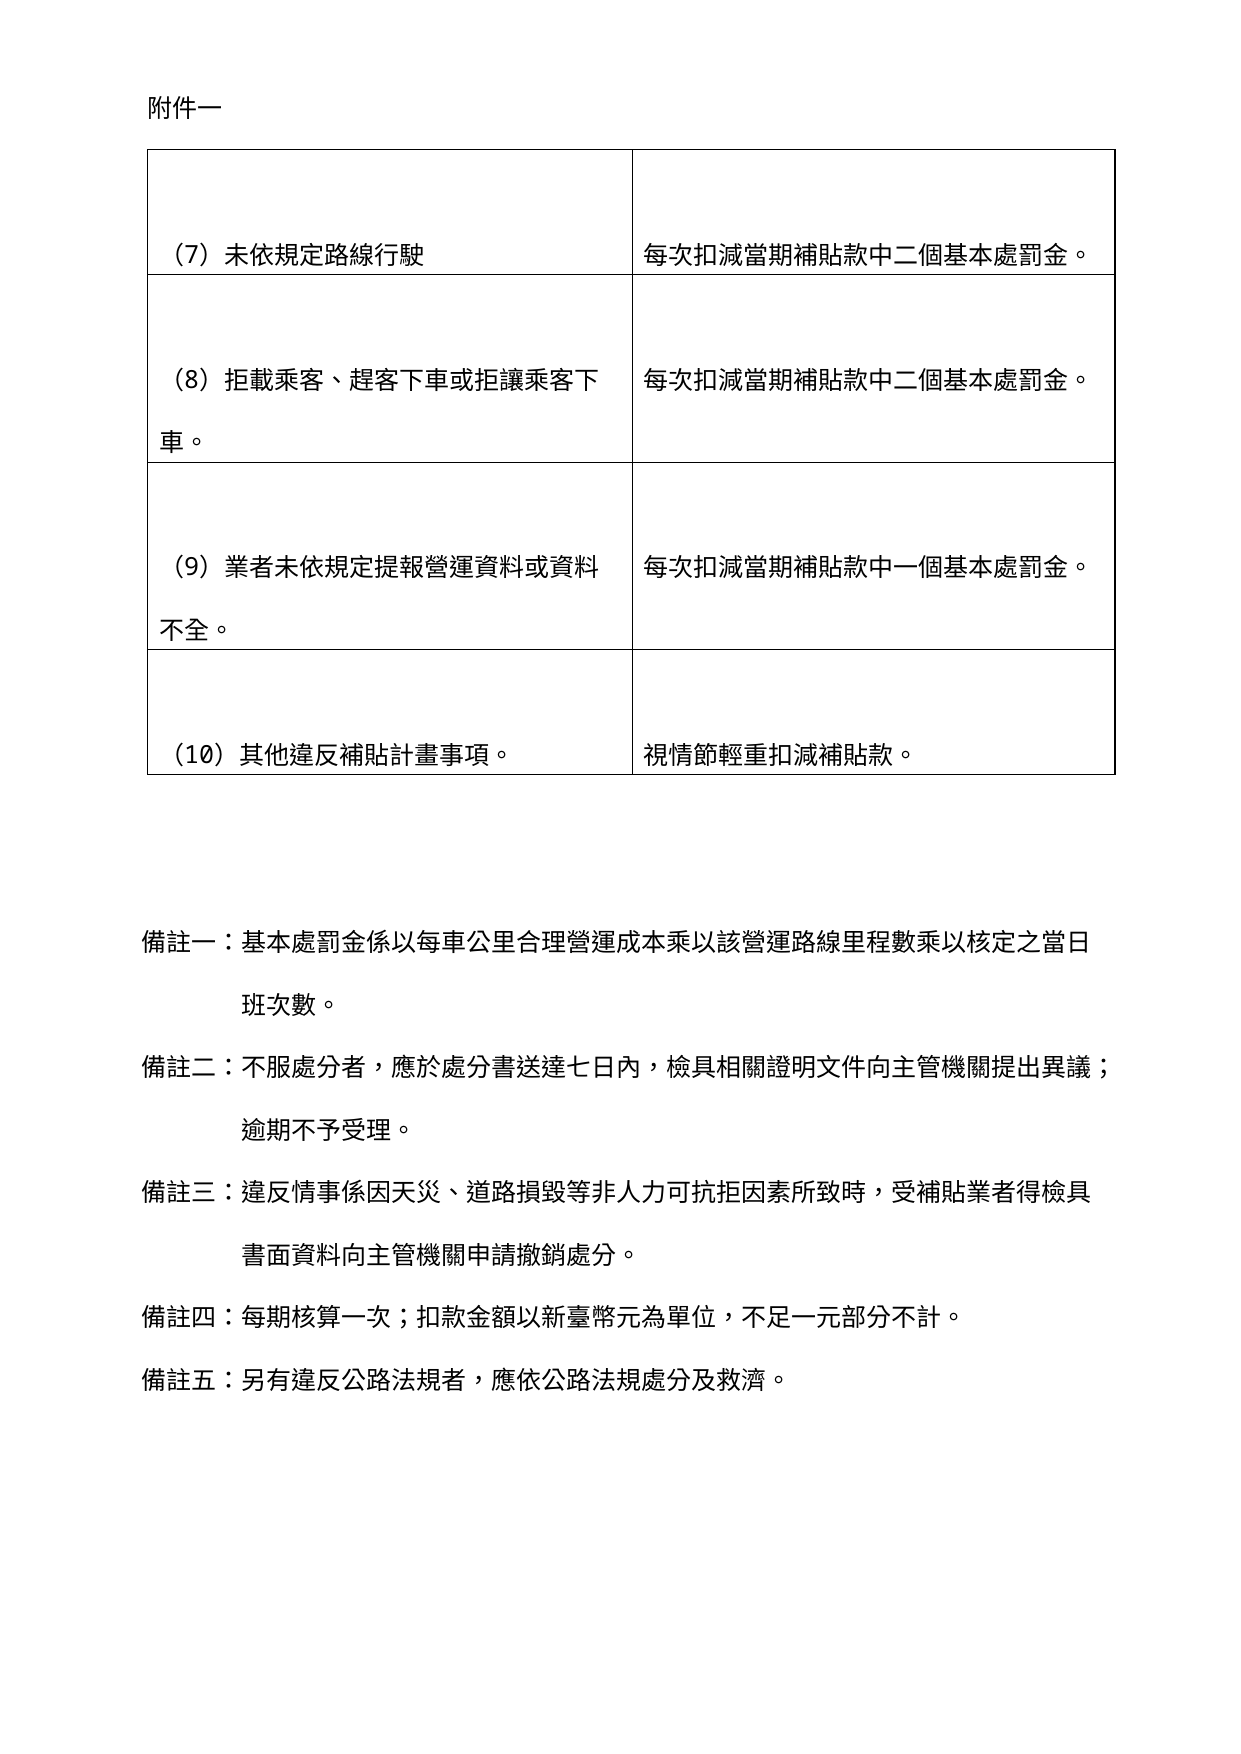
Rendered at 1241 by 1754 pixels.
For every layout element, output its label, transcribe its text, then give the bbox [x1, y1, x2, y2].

table_cell 視情節輕重扣減補貼款。 [633, 650, 1114, 774]
table_cell （10）其他違反補貼計畫事項。 [148, 650, 632, 774]
text 備註一：基本處罰金係以每車公里合理營運成本乘以該營運路線里程數乘以核定之當日班次數。 [141, 899, 1092, 1024]
table_cell （9）業者未依規定提報營運資料或資料不全。 [148, 463, 632, 649]
table_cell （8）拒載乘客、趕客下車或拒讓乘客下車。 [148, 275, 632, 462]
table_cell （7）未依規定路線行駛 [148, 150, 632, 274]
text 備註四：每期核算一次；扣款金額以新臺幣元為單位，不足一元部分不計。 [141, 1274, 1092, 1337]
text 備註三：違反情事係因天災、道路損毀等非人力可抗拒因素所致時，受補貼業者得檢具書面資料向主管機關申請撤銷處分。 [141, 1149, 1092, 1274]
text 備註二：不服處分者，應於處分書送達七日內，檢具相關證明文件向主管機關提出異議；逾期不予受理。 [141, 1024, 1092, 1149]
table_cell 每次扣減當期補貼款中一個基本處罰金。 [633, 463, 1114, 649]
table_cell 每次扣減當期補貼款中二個基本處罰金。 [633, 150, 1114, 274]
table_cell 每次扣減當期補貼款中二個基本處罰金。 [633, 275, 1114, 462]
text 備註五：另有違反公路法規者，應依公路法規處分及救濟。 [141, 1337, 1092, 1399]
